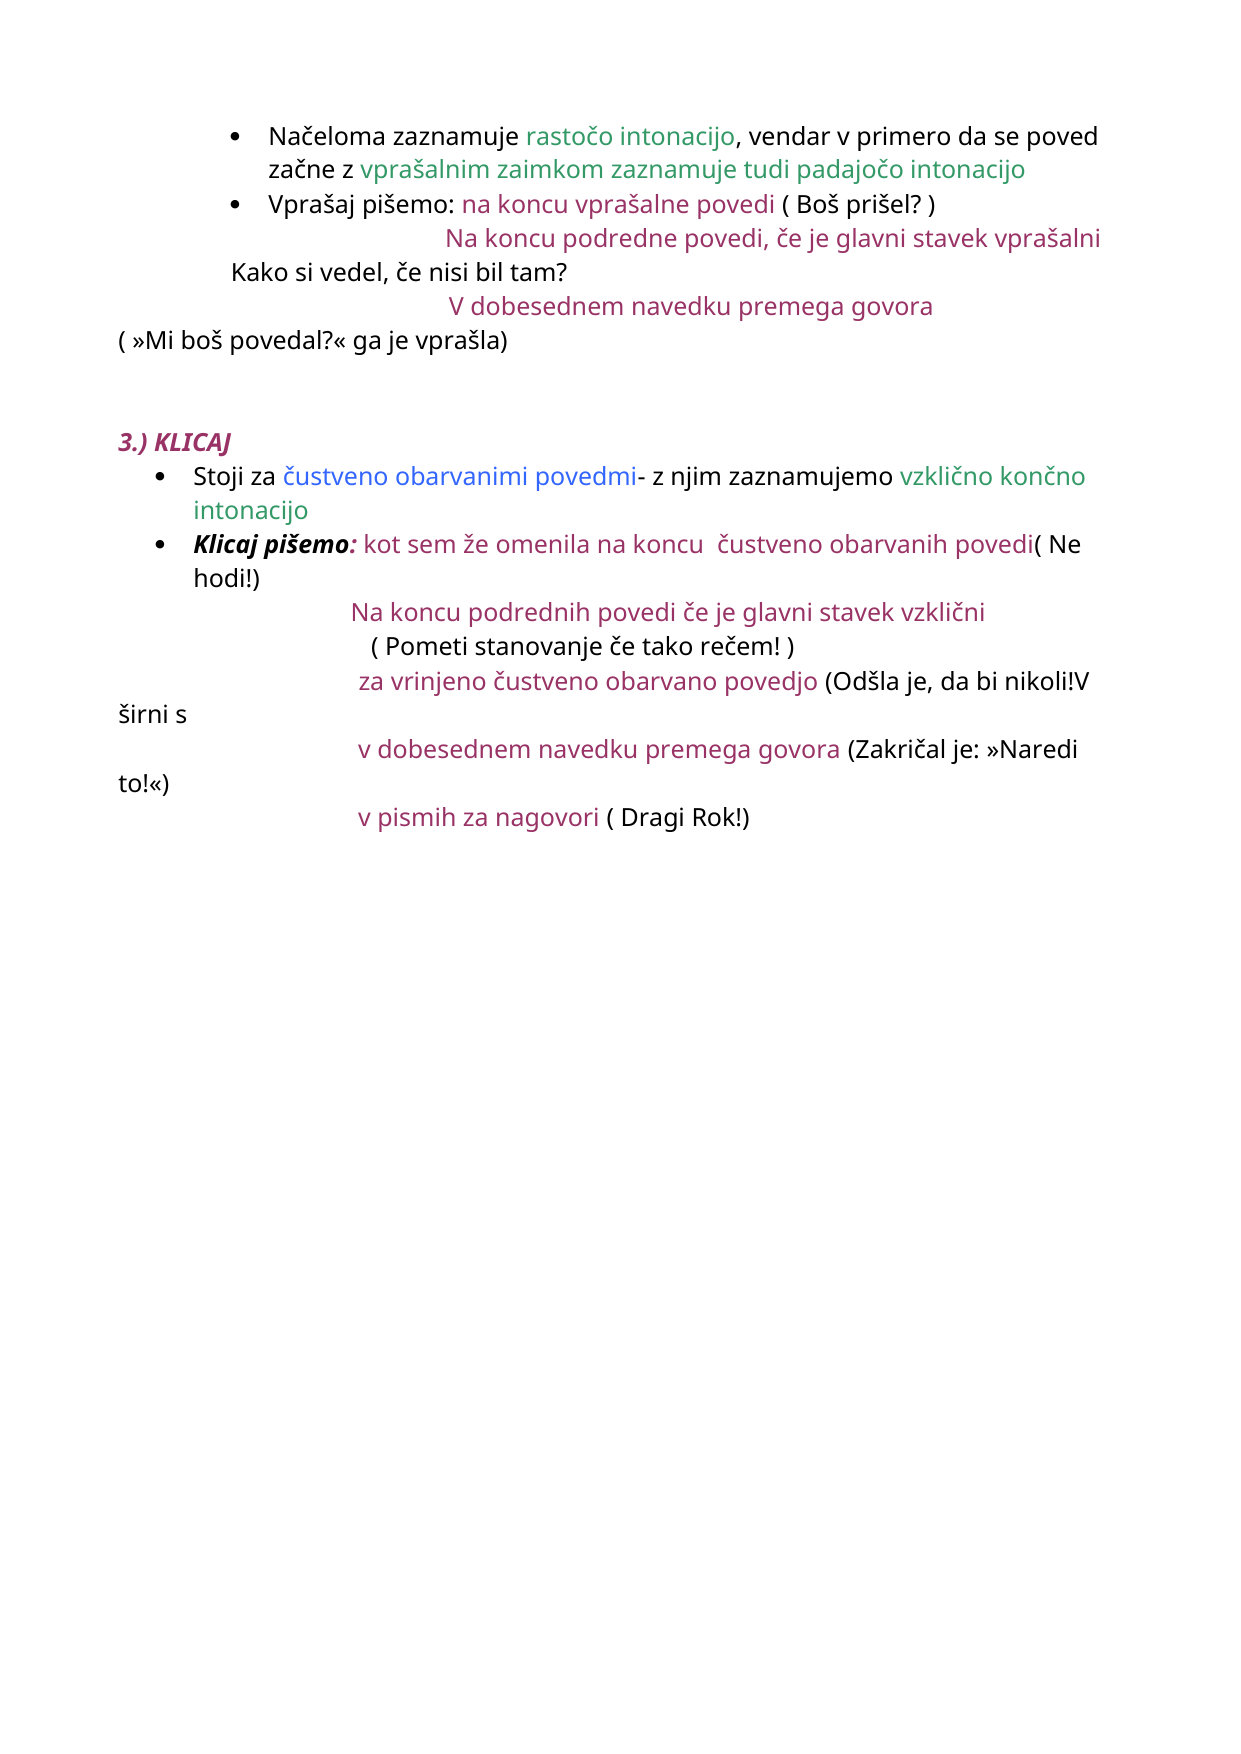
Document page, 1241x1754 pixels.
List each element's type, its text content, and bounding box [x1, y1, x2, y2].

text Na koncu podrednih povedi če je glavni stavek vzklični [156, 595, 1122, 629]
text v dobesednem navedku premega govora (Zakričal je: »Naredi to!«) [118, 731, 1122, 799]
text v pismih za nagovori ( Dragi Rok!) [118, 799, 1122, 833]
list Načeloma zaznamuje rastočo intonacijo, vendar v primero da se poved začne z vprašalnim zaimkom zaznamuje tudi padajočo intonacijo [231, 118, 1122, 186]
text V dobesednem navedku premega govora ( »Mi boš povedal?« ga je vprašla) [118, 288, 1122, 357]
text 3.) KLICAJ [118, 425, 1122, 459]
list Klicaj pišemo: kot sem že omenila na koncu čustveno obarvanih povedi( Ne hodi!) [156, 527, 1122, 595]
text Na koncu podredne povedi, če je glavni stavek vprašalni Kako si vedel, če nisi bil tam? [231, 220, 1122, 288]
list Vprašaj pišemo: na koncu vprašalne povedi ( Boš prišel? ) [231, 186, 1122, 220]
text za vrinjeno čustveno obarvano povedjo (Odšla je, da bi nikoli!V širni s [118, 663, 1122, 731]
text ( Pometi stanovanje če tako rečem! ) [118, 629, 1122, 663]
list Stoji za čustveno obarvanimi povedmi- z njim zaznamujemo vzklično končno intonacijo [156, 459, 1122, 527]
